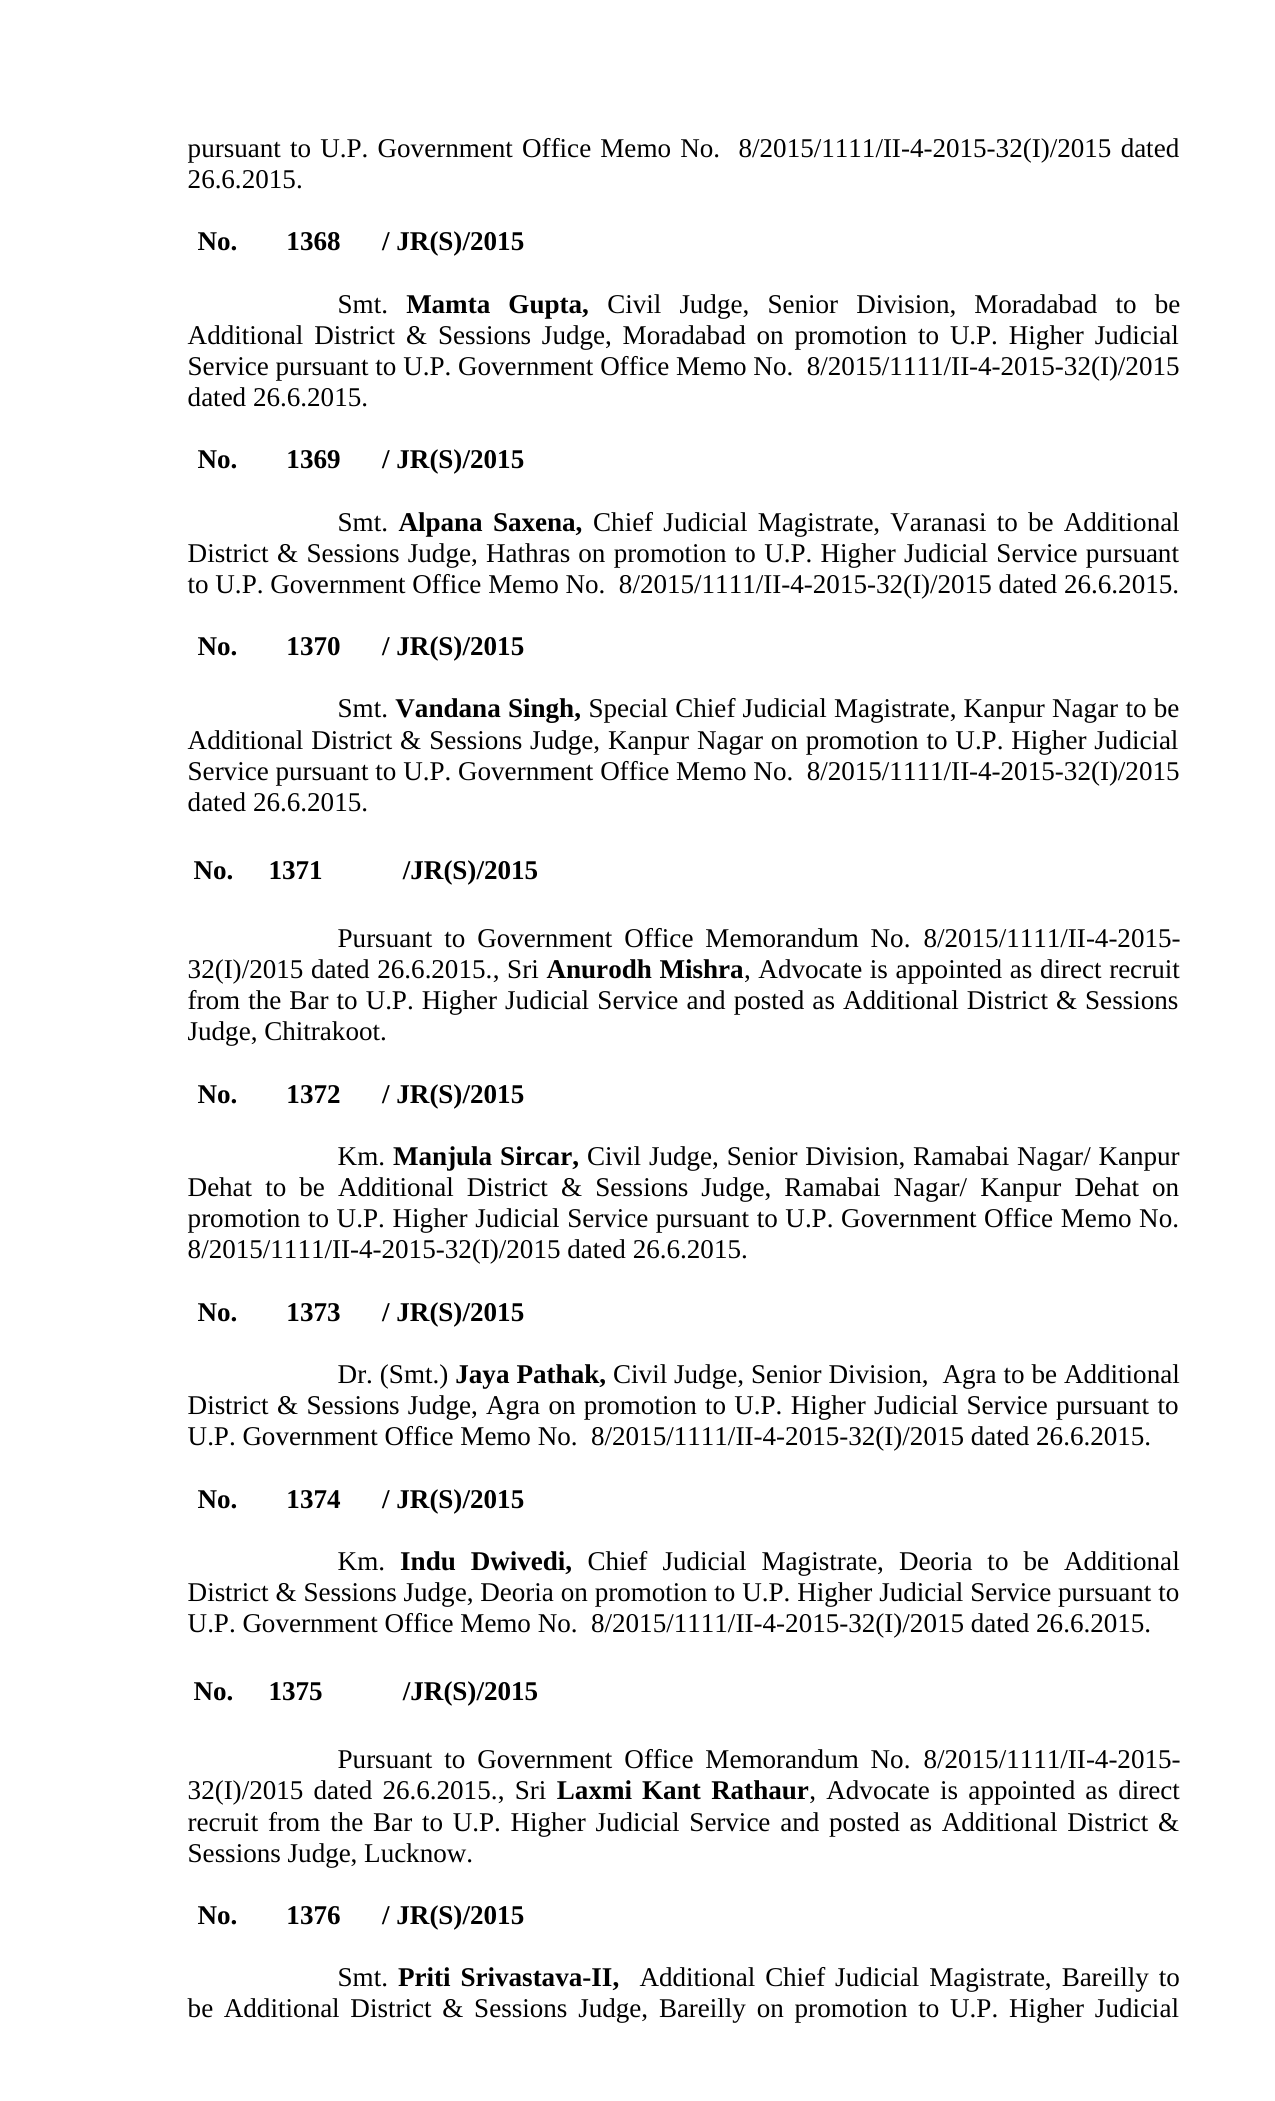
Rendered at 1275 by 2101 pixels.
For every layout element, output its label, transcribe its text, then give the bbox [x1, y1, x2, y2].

table_header 1370 [275, 630, 364, 661]
text Dr. (Smt.) Jaya Pathak, Civil Judge, Senior Division, Agra to be Additional District & Sessions Judge, Agra on promotion to U.P. Higher Judicial Service pursuant to U.P. Government Office Memo No. 8/2015/1111/II-4-2015-32(I)/2015 dated 26.6.2015. [187, 1358, 1181, 1452]
table_header No. [186, 1899, 275, 1930]
table_header 1368 [275, 225, 364, 257]
text Pursuant to Government Office Memorandum No. 8/2015/1111/II-4-2015-32(I)/2015 dated 26.6.2015., Sri Laxmi Kant Rathaur, Advocate is appointed as direct recruit from the Bar to U.P. Higher Judicial Service and posted as Additional District & Sessions Judge, Lucknow. [187, 1743, 1181, 1868]
text Smt. Alpana Saxena, Chief Judicial Magistrate, Varanasi to be Additional District & Sessions Judge, Hathras on promotion to U.P. Higher Judicial Service pursuant to U.P. Government Office Memo No. 8/2015/1111/II-4-2015-32(I)/2015 dated 26.6.2015. [187, 506, 1181, 599]
table_header No. [186, 1078, 275, 1109]
table_header 1376 [275, 1899, 364, 1930]
table_header 1374 [275, 1483, 364, 1514]
table_header No. [186, 444, 275, 474]
text Smt. Vandana Singh, Special Chief Judicial Magistrate, Kanpur Nagar to be Additional District & Sessions Judge, Kanpur Nagar on promotion to U.P. Higher Judicial Service pursuant to U.P. Government Office Memo No. 8/2015/1111/II-4-2015-32(I)/2015 dated 26.6.2015. [187, 693, 1181, 817]
table_header 1371 [263, 848, 397, 891]
table_header / JR(S)/2015 [364, 444, 714, 474]
table_header No. [186, 1483, 275, 1514]
table_header No. [186, 225, 275, 257]
table_header / JR(S)/2015 [364, 630, 714, 661]
table_header No. [186, 1296, 275, 1327]
text Km. Manjula Sircar, Civil Judge, Senior Division, Ramabai Nagar/ Kanpur Dehat to be Additional District & Sessions Judge, Ramabai Nagar/ Kanpur Dehat on promotion to U.P. Higher Judicial Service pursuant to U.P. Government Office Memo No. 8/2015/1111/II-4-2015-32(I)/2015 dated 26.6.2015. [187, 1140, 1181, 1265]
table_header / JR(S)/2015 [364, 1899, 714, 1930]
table_header No. [188, 848, 262, 891]
table_header / JR(S)/2015 [364, 1483, 714, 1514]
table_header / JR(S)/2015 [364, 1296, 714, 1327]
table_header 1372 [275, 1078, 364, 1109]
table_header No. [186, 630, 275, 661]
table_header 1369 [275, 444, 364, 474]
text Smt. Priti Srivastava-II, Additional Chief Judicial Magistrate, Bareilly to be Additional District & Sessions Judge, Bareilly on promotion to U.P. Higher Judicial [187, 1961, 1181, 2024]
table_header / JR(S)/2015 [364, 1078, 714, 1109]
text Km. Indu Dwivedi, Chief Judicial Magistrate, Deoria to be Additional District & Sessions Judge, Deoria on promotion to U.P. Higher Judicial Service pursuant to U.P. Government Office Memo No. 8/2015/1111/II-4-2015-32(I)/2015 dated 26.6.2015. [187, 1545, 1181, 1638]
text Smt. Mamta Gupta, Civil Judge, Senior Division, Moradabad to be Additional District & Sessions Judge, Moradabad on promotion to U.P. Higher Judicial Service pursuant to U.P. Government Office Memo No. 8/2015/1111/II-4-2015-32(I)/2015 dated 26.6.2015. [187, 288, 1181, 412]
text pursuant to U.P. Government Office Memo No. 8/2015/1111/II-4-2015-32(I)/2015 dated 26.6.2015. [187, 132, 1181, 194]
table_header / JR(S)/2015 [364, 225, 714, 257]
table_header 1375 [263, 1670, 397, 1712]
table_header 1373 [275, 1296, 364, 1327]
text Pursuant to Government Office Memorandum No. 8/2015/1111/II-4-2015-32(I)/2015 dated 26.6.2015., Sri Anurodh Mishra, Advocate is appointed as direct recruit from the Bar to U.P. Higher Judicial Service and posted as Additional District & Sessions Judge, Chitrakoot. [187, 922, 1181, 1047]
table_header /JR(S)/2015 [397, 1670, 700, 1712]
table_header No. [188, 1670, 262, 1712]
table_header /JR(S)/2015 [397, 848, 700, 891]
